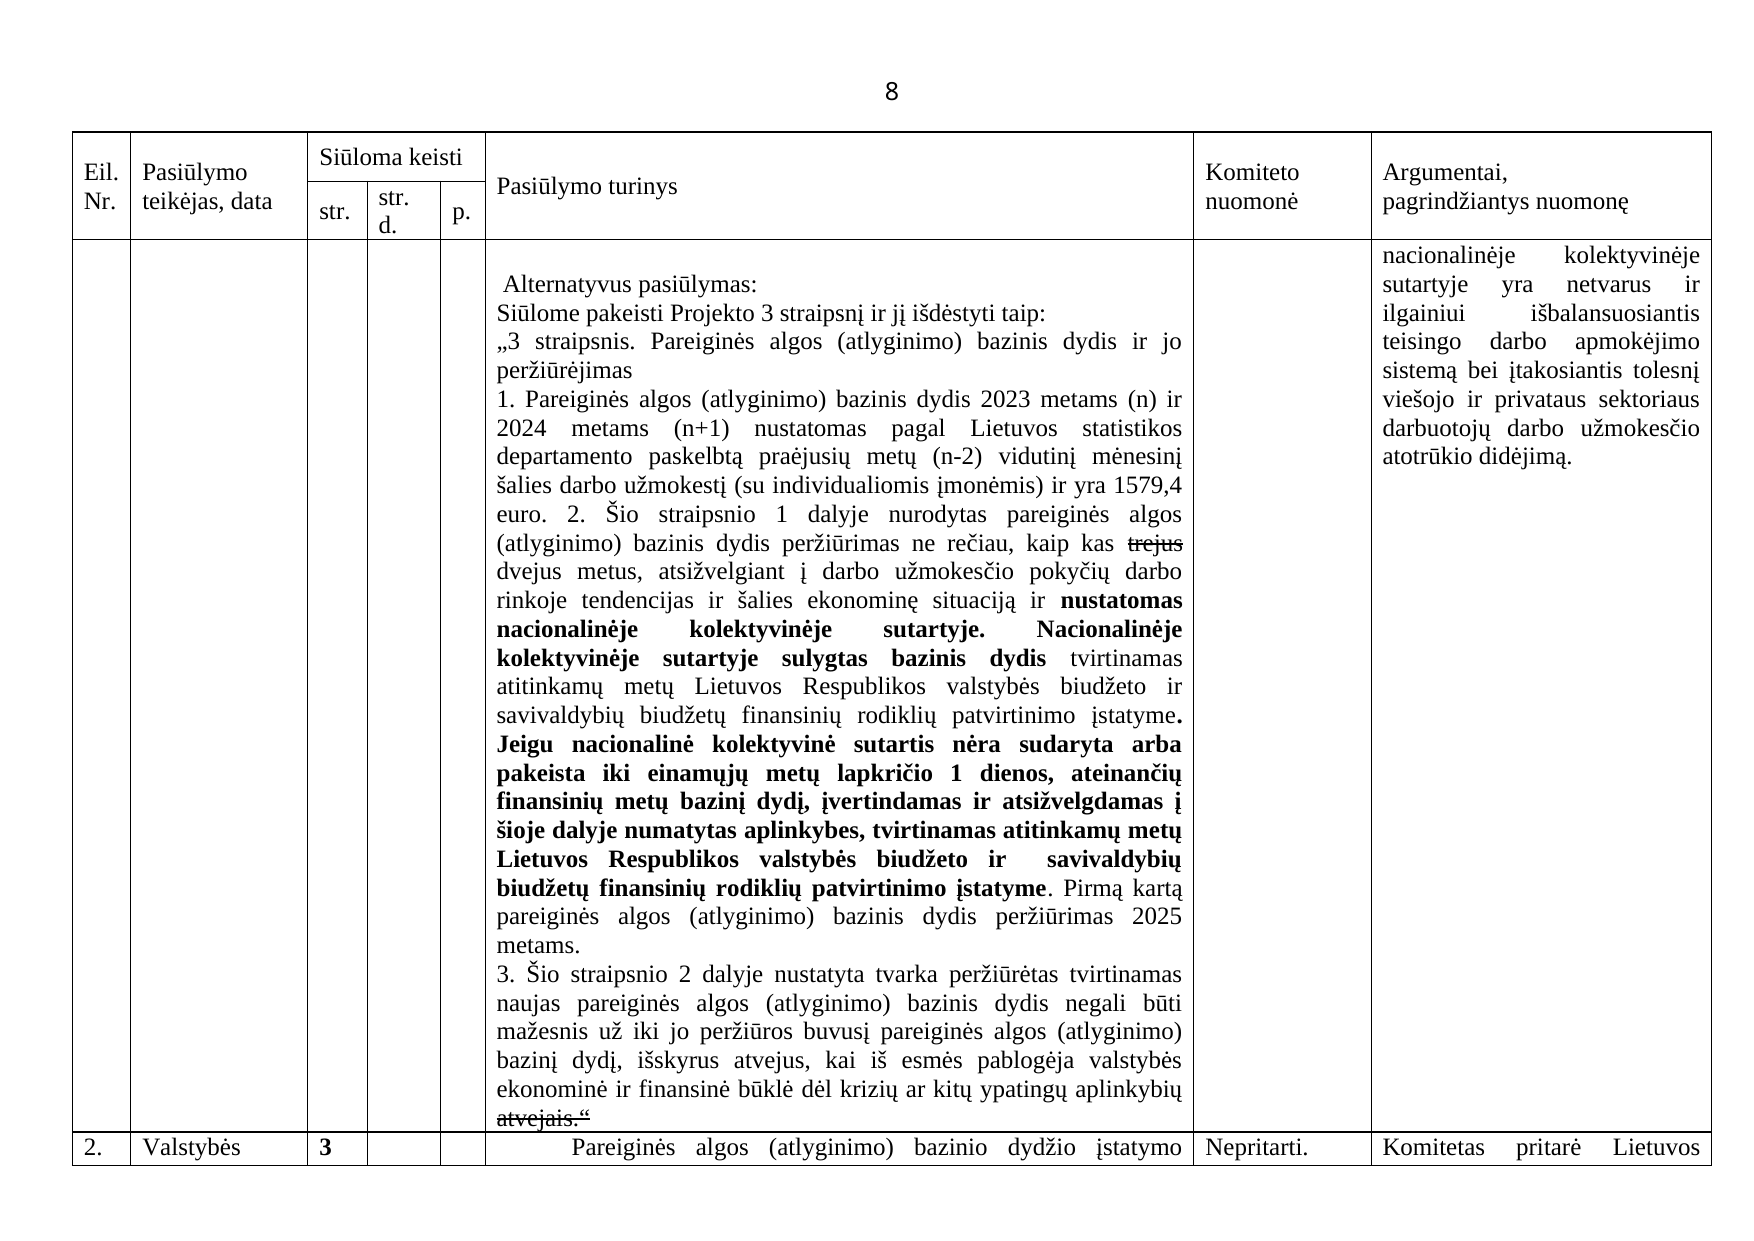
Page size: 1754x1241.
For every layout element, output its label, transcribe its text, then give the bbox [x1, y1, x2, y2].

table_header Pasiūlymo teikėjas, data [131, 133, 307, 239]
table_cell [441, 1133, 485, 1165]
table_cell nacionalinėje kolektyvinėje sutartyje yra netvarus ir ilgainiui išbalansuosiantis teisingo darbo apmokėjimo sistemą bei įtakosiantis tolesnį viešojo ir privataus sektoriaus darbuotojų darbo užmokesčio atotrūkio didėjimą. [1372, 240, 1711, 1131]
table_cell Komitetas pritarė Lietuvos [1372, 1133, 1711, 1165]
table_cell str. d. [368, 182, 440, 239]
table_cell [131, 240, 307, 1131]
table_header Eil. Nr. [73, 133, 130, 239]
table_cell p. [441, 182, 485, 239]
table_header Argumentai, pagrindžiantys nuomonę [1372, 133, 1711, 239]
table_cell Alternatyvus pasiūlymas: Siūlome pakeisti Projekto 3 straipsnį ir jį išdėstyti taip: „3 straipsnis. Pareiginės algos (atlyginimo) bazinis dydis ir jo peržiūrėjimas 1. Pareiginės algos (atlyginimo) bazinis dydis 2023 metams (n) ir 2024 metams (n+1) nustatomas pagal Lietuvos statistikos departamento paskelbtą praėjusių metų (n-2) vidutinį mėnesinį šalies darbo užmokestį (su individualiomis įmonėmis) ir yra 1579,4 euro. 2. Šio straipsnio 1 dalyje nurodytas pareiginės algos (atlyginimo) bazinis dydis peržiūrimas ne rečiau, kaip kas trejus dvejus metus, atsižvelgiant į darbo užmokesčio pokyčių darbo rinkoje tendencijas ir šalies ekonominę situaciją ir nustatomas nacionalinėje kolektyvinėje sutartyje. Nacionalinėje kolektyvinėje sutartyje sulygtas bazinis dydis tvirtinamas atitinkamų metų Lietuvos Respublikos valstybės biudžeto ir savivaldybių biudžetų finansinių rodiklių patvirtinimo įstatyme. Jeigu nacionalinė kolektyvinė sutartis nėra sudaryta arba pakeista iki einamųjų metų lapkričio 1 dienos, ateinančių finansinių metų bazinį dydį, įvertindamas ir atsižvelgdamas į šioje dalyje numatytas aplinkybes, tvirtinamas atitinkamų metų Lietuvos Respublikos valstybės biudžeto ir savivaldybių biudžetų finansinių rodiklių patvirtinimo įstatyme. Pirmą kartą pareiginės algos (atlyginimo) bazinis dydis peržiūrimas 2025 metams. 3. Šio straipsnio 2 dalyje nustatyta tvarka peržiūrėtas tvirtinamas naujas pareiginės algos (atlyginimo) bazinis dydis negali būti mažesnis už iki jo peržiūros buvusį pareiginės algos (atlyginimo) bazinį dydį, išskyrus atvejus, kai iš esmės pablogėja valstybės ekonominė ir finansinė būklė dėl krizių ar kitų ypatingų aplinkybių atvejais.“ [486, 240, 1193, 1131]
table_cell Nepritarti. [1194, 1133, 1371, 1165]
table_header Siūloma keisti [308, 133, 485, 181]
table_cell [73, 240, 130, 1131]
table_cell 3 [308, 1133, 367, 1165]
table_cell [1194, 240, 1371, 1131]
table_cell [441, 240, 485, 1131]
table_cell Valstybės [131, 1133, 307, 1165]
table_cell str. [308, 182, 367, 239]
table_cell Pareiginės algos (atlyginimo) bazinio dydžio įstatymo [486, 1133, 1193, 1165]
table_cell 2. [73, 1133, 130, 1165]
table_header Komiteto nuomonė [1194, 133, 1371, 239]
table_cell [308, 240, 367, 1131]
table_header Pasiūlymo turinys [486, 133, 1193, 239]
table_cell [368, 240, 440, 1131]
table_cell [368, 1133, 440, 1165]
